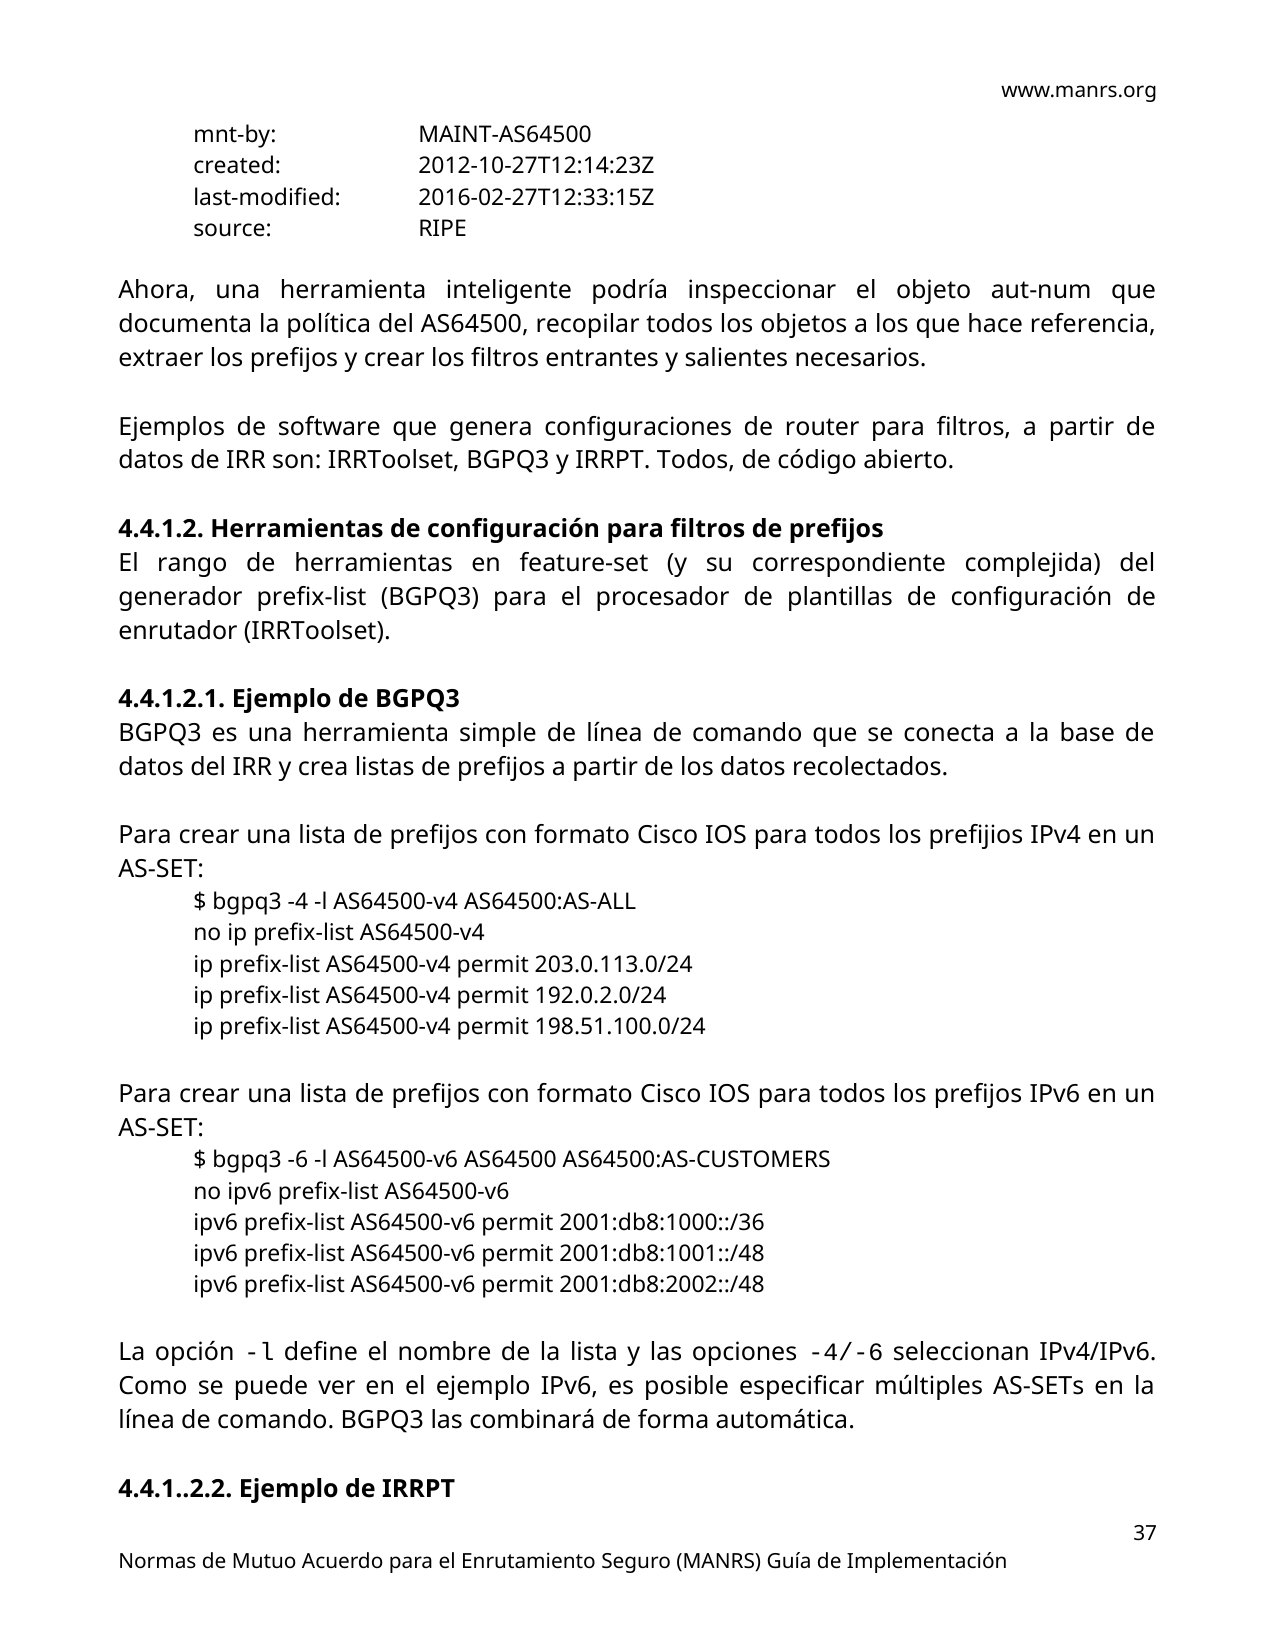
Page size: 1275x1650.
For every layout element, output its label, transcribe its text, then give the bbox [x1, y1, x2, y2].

text La opción -l define el nombre de la lista y las opciones -4/-6 seleccionan IPv4/IPv6. Como se puede ver en el ejemplo IPv6, es posible especificar múltiples AS-SETs en la línea de comando. BGPQ3 las combinará de forma automática. [118, 1334, 1157, 1436]
text ip prefix-list AS64500-v4 permit 203.0.113.0/24 [118, 947, 1157, 979]
text Ejemplos de software que genera configuraciones de router para filtros, a partir de datos de IRR son: IRRToolset, BGPQ3 y IRRPT. Todos, de código abierto. [118, 408, 1157, 476]
text ip prefix-list AS64500-v4 permit 192.0.2.0/24 [118, 979, 1157, 1010]
text no ipv6 prefix-list AS64500-v6 [193, 1175, 1157, 1206]
text 4.4.1..2.2. Ejemplo de IRRPT [118, 1470, 1157, 1504]
text no ip prefix-list AS64500-v4 [118, 916, 1157, 947]
text Para crear una lista de prefijos con formato Cisco IOS para todos los prefijios IPv4 en un AS-SET: [118, 817, 1157, 885]
text ip prefix-list AS64500-v4 permit 198.51.100.0/24 [118, 1010, 1157, 1041]
text Ahora, una herramienta inteligente podría inspeccionar el objeto aut-num que documenta la política del AS64500, recopilar todos los objetos a los que hace referencia, extraer los prefijos y crear los filtros entrantes y salientes necesarios. [118, 272, 1157, 374]
text last-modified: 2016-02-27T12:33:15Z [118, 181, 1157, 212]
text 4.4.1.2. Herramientas de configuración para filtros de prefijos [118, 510, 1157, 544]
text Para crear una lista de prefijos con formato Cisco IOS para todos los prefijos IPv6 en un AS-SET: [118, 1075, 1157, 1143]
text BGPQ3 es una herramienta simple de línea de comando que se conecta a la base de datos del IRR y crea listas de prefijos a partir de los datos recolectados. [118, 715, 1157, 783]
text $ bgpq3 -4 -l AS64500-v4 AS64500:AS-ALL [118, 885, 1157, 916]
text El rango de herramientas en feature-set (y su correspondiente complejida) del generador prefix-list (BGPQ3) para el procesador de plantillas de configuración de enrutador (IRRToolset). [118, 544, 1157, 647]
text $ bgpq3 -6 -l AS64500-v6 AS64500 AS64500:AS-CUSTOMERS [118, 1143, 1157, 1175]
text mnt-by: MAINT-AS64500 [118, 118, 1157, 149]
text ipv6 prefix-list AS64500-v6 permit 2001:db8:1001::/48 [118, 1237, 1157, 1268]
text ipv6 prefix-list AS64500-v6 permit 2001:db8:1000::/36 [118, 1206, 1157, 1237]
text ipv6 prefix-list AS64500-v6 permit 2001:db8:2002::/48 [118, 1268, 1157, 1300]
text created: 2012-10-27T12:14:23Z [118, 149, 1157, 181]
text 4.4.1.2.1. Ejemplo de BGPQ3 [118, 681, 1157, 715]
text source: RIPE [118, 212, 1157, 243]
